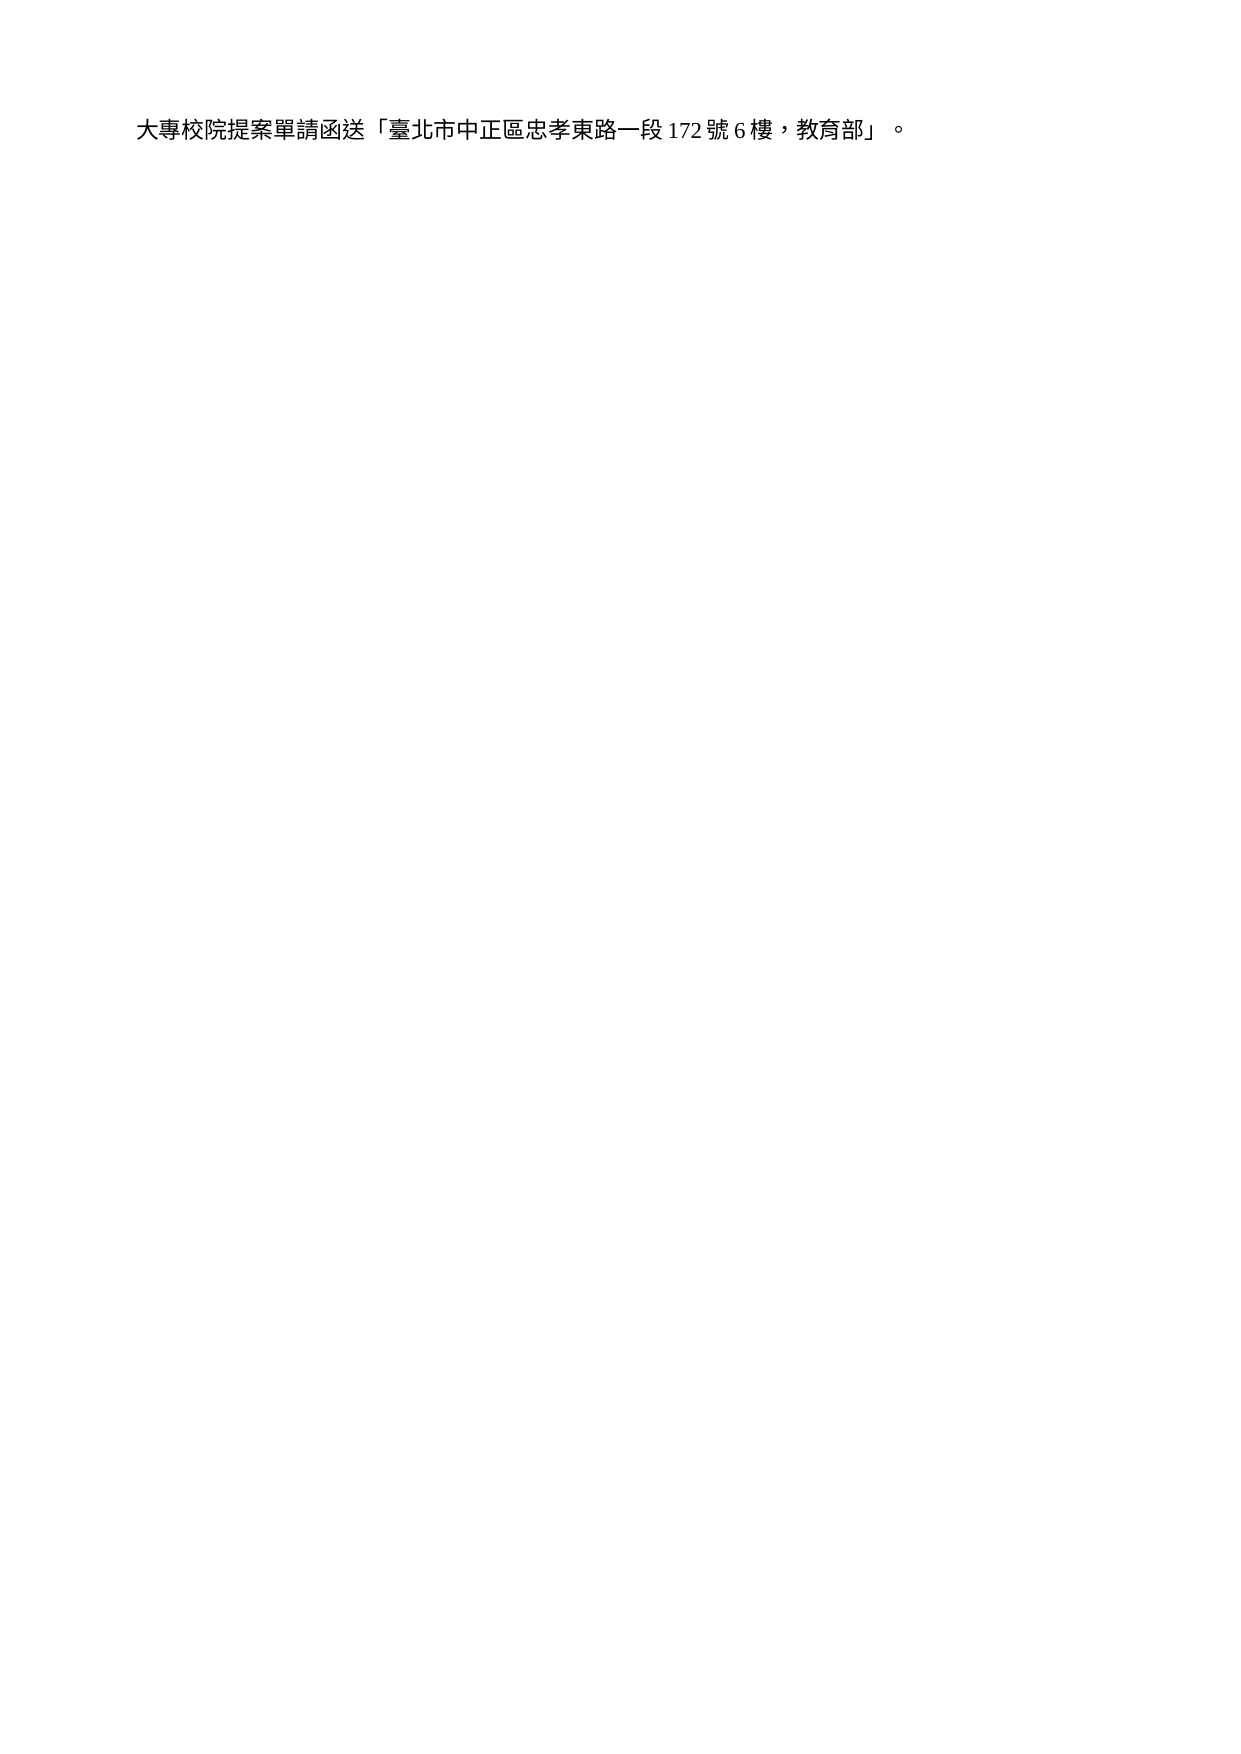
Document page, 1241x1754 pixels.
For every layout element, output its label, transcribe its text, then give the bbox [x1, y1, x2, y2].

text 大專校院提案單請函送「臺北市中正區忠孝東路一段172號6樓，教育部」。 [136, 87, 1104, 150]
